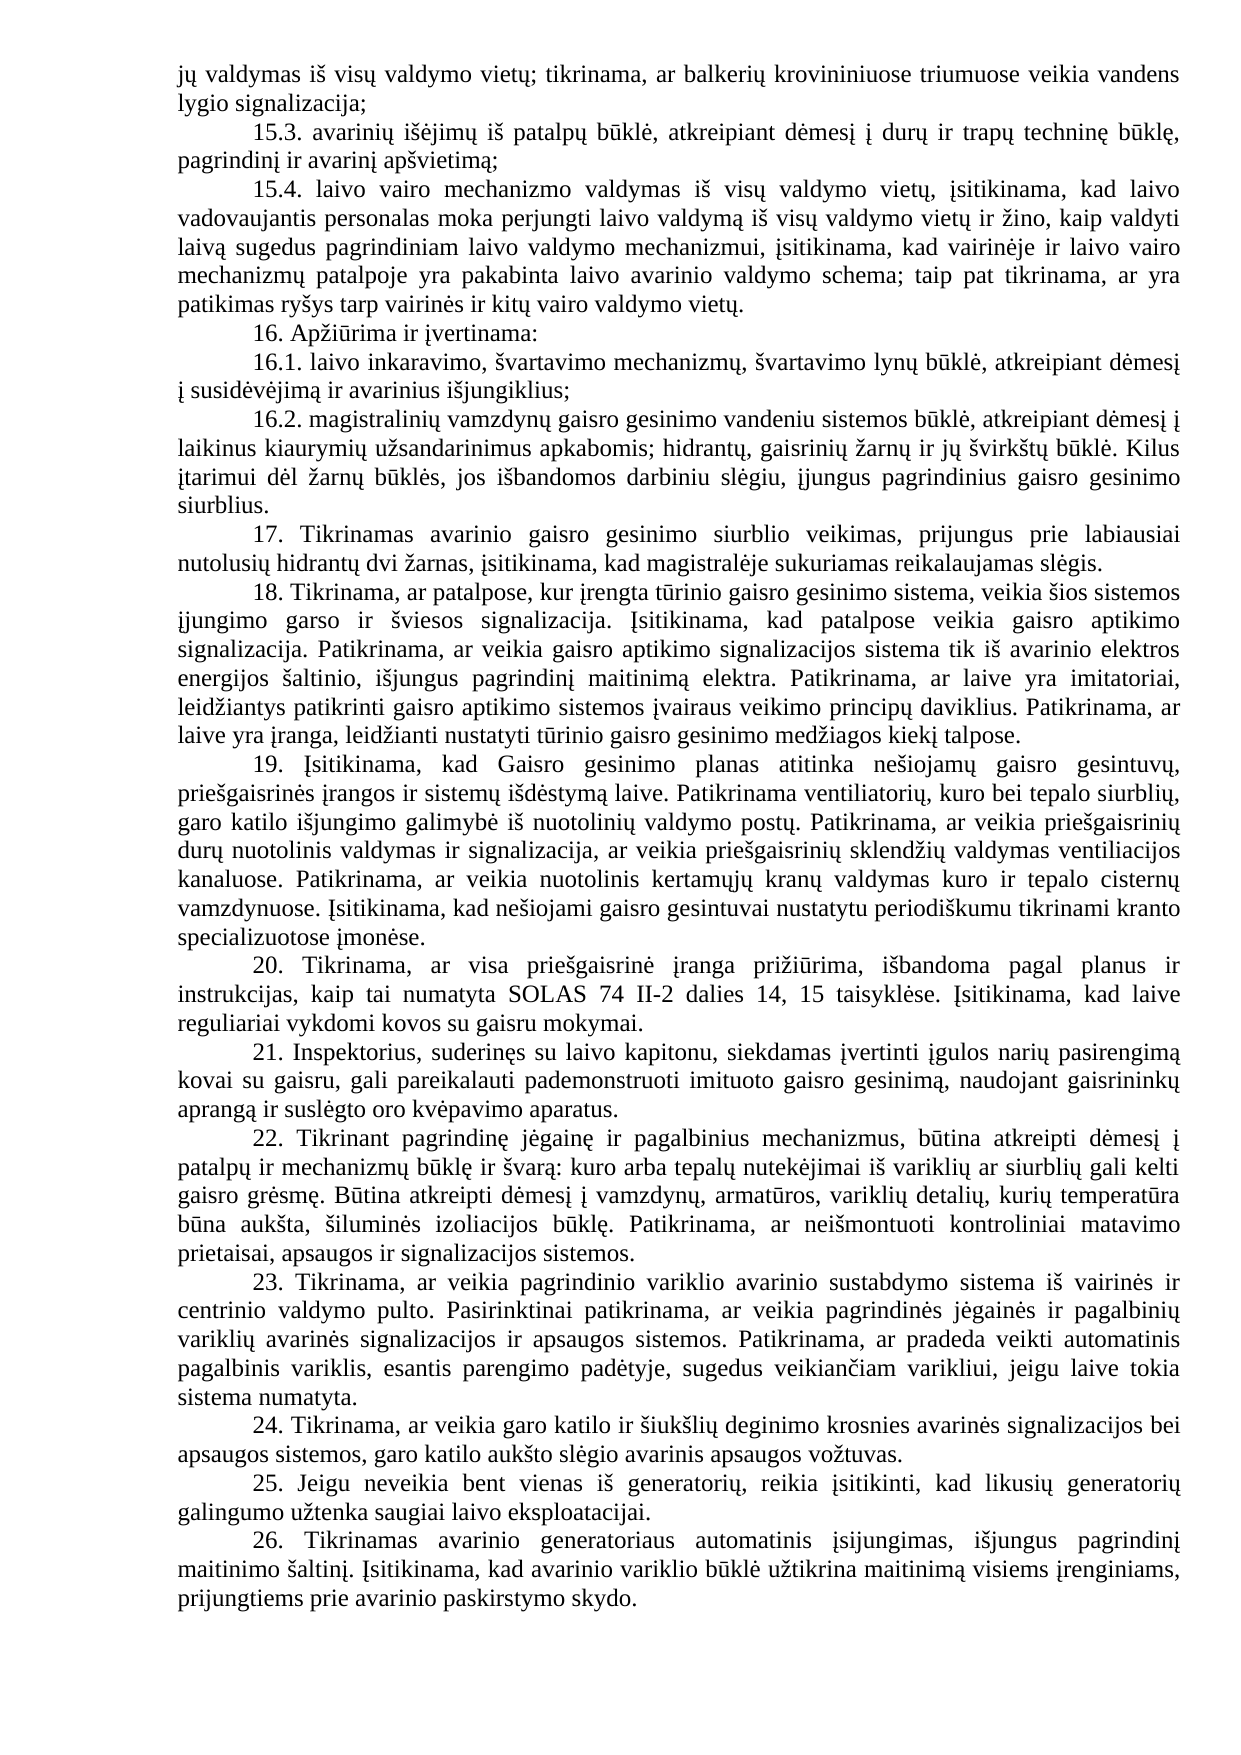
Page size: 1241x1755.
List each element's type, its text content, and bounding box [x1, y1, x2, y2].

text 23. Tikrinama, ar veikia pagrindinio variklio avarinio sustabdymo sistema iš vairinės ir centrinio valdymo pulto. Pasirinktinai patikrinama, ar veikia pagrindinės jėgainės ir pagalbinių variklių avarinės signalizacijos ir apsaugos sistemos. Patikrinama, ar pradeda veikti automatinis pagalbinis variklis, esantis parengimo padėtyje, sugedus veikiančiam varikliui, jeigu laive tokia sistema numatyta. [177, 1267, 1181, 1410]
text jų valdymas iš visų valdymo vietų; tikrinama, ar balkerių krovininiuose triumuose veikia vandens lygio signalizacija; [177, 59, 1181, 117]
text 16.1. laivo inkaravimo, švartavimo mechanizmų, švartavimo lynų būklė, atkreipiant dėmesį į susidėvėjimą ir avarinius išjungiklius; [177, 347, 1181, 404]
text 16. Apžiūrima ir įvertinama: [177, 318, 1181, 347]
text 15.4. laivo vairo mechanizmo valdymas iš visų valdymo vietų, įsitikinama, kad laivo vadovaujantis personalas moka perjungti laivo valdymą iš visų valdymo vietų ir žino, kaip valdyti laivą sugedus pagrindiniam laivo valdymo mechanizmui, įsitikinama, kad vairinėje ir laivo vairo mechanizmų patalpoje yra pakabinta laivo avarinio valdymo schema; taip pat tikrinama, ar yra patikimas ryšys tarp vairinės ir kitų vairo valdymo vietų. [177, 174, 1181, 318]
text 21. Inspektorius, suderinęs su laivo kapitonu, siekdamas įvertinti įgulos narių pasirengimą kovai su gaisru, gali pareikalauti pademonstruoti imituoto gaisro gesinimą, naudojant gaisrininkų aprangą ir suslėgto oro kvėpavimo aparatus. [177, 1037, 1181, 1123]
text 25. Jeigu neveikia bent vienas iš generatorių, reikia įsitikinti, kad likusių generatorių galingumo užtenka saugiai laivo eksploatacijai. [177, 1468, 1181, 1525]
text 17. Tikrinamas avarinio gaisro gesinimo siurblio veikimas, prijungus prie labiausiai nutolusių hidrantų dvi žarnas, įsitikinama, kad magistralėje sukuriamas reikalaujamas slėgis. [177, 519, 1181, 577]
text 22. Tikrinant pagrindinę jėgainę ir pagalbinius mechanizmus, būtina atkreipti dėmesį į patalpų ir mechanizmų būklę ir švarą: kuro arba tepalų nutekėjimai iš variklių ar siurblių gali kelti gaisro grėsmę. Būtina atkreipti dėmesį į vamzdynų, armatūros, variklių detalių, kurių temperatūra būna aukšta, šiluminės izoliacijos būklę. Patikrinama, ar neišmontuoti kontroliniai matavimo prietaisai, apsaugos ir signalizacijos sistemos. [177, 1123, 1181, 1267]
text 15.3. avarinių išėjimų iš patalpų būklė, atkreipiant dėmesį į durų ir trapų techninę būklę, pagrindinį ir avarinį apšvietimą; [177, 117, 1181, 174]
text 16.2. magistralinių vamzdynų gaisro gesinimo vandeniu sistemos būklė, atkreipiant dėmesį į laikinus kiaurymių užsandarinimus apkabomis; hidrantų, gaisrinių žarnų ir jų švirkštų būklė. Kilus įtarimui dėl žarnų būklės, jos išbandomos darbiniu slėgiu, įjungus pagrindinius gaisro gesinimo siurblius. [177, 404, 1181, 519]
text 18. Tikrinama, ar patalpose, kur įrengta tūrinio gaisro gesinimo sistema, veikia šios sistemos įjungimo garso ir šviesos signalizacija. Įsitikinama, kad patalpose veikia gaisro aptikimo signalizacija. Patikrinama, ar veikia gaisro aptikimo signalizacijos sistema tik iš avarinio elektros energijos šaltinio, išjungus pagrindinį maitinimą elektra. Patikrinama, ar laive yra imitatoriai, leidžiantys patikrinti gaisro aptikimo sistemos įvairaus veikimo principų daviklius. Patikrinama, ar laive yra įranga, leidžianti nustatyti tūrinio gaisro gesinimo medžiagos kiekį talpose. [177, 577, 1181, 749]
text 20. Tikrinama, ar visa priešgaisrinė įranga prižiūrima, išbandoma pagal planus ir instrukcijas, kaip tai numatyta SOLAS 74 II-2 dalies 14, 15 taisyklėse. Įsitikinama, kad laive reguliariai vykdomi kovos su gaisru mokymai. [177, 950, 1181, 1037]
text 24. Tikrinama, ar veikia garo katilo ir šiukšlių deginimo krosnies avarinės signalizacijos bei apsaugos sistemos, garo katilo aukšto slėgio avarinis apsaugos vožtuvas. [177, 1410, 1181, 1468]
text 26. Tikrinamas avarinio generatoriaus automatinis įsijungimas, išjungus pagrindinį maitinimo šaltinį. Įsitikinama, kad avarinio variklio būklė užtikrina maitinimą visiems įrenginiams, prijungtiems prie avarinio paskirstymo skydo. [177, 1525, 1181, 1612]
text 19. Įsitikinama, kad Gaisro gesinimo planas atitinka nešiojamų gaisro gesintuvų, priešgaisrinės įrangos ir sistemų išdėstymą laive. Patikrinama ventiliatorių, kuro bei tepalo siurblių, garo katilo išjungimo galimybė iš nuotolinių valdymo postų. Patikrinama, ar veikia priešgaisrinių durų nuotolinis valdymas ir signalizacija, ar veikia priešgaisrinių sklendžių valdymas ventiliacijos kanaluose. Patikrinama, ar veikia nuotolinis kertamųjų kranų valdymas kuro ir tepalo cisternų vamzdynuose. Įsitikinama, kad nešiojami gaisro gesintuvai nustatytu periodiškumu tikrinami kranto specializuotose įmonėse. [177, 749, 1181, 950]
